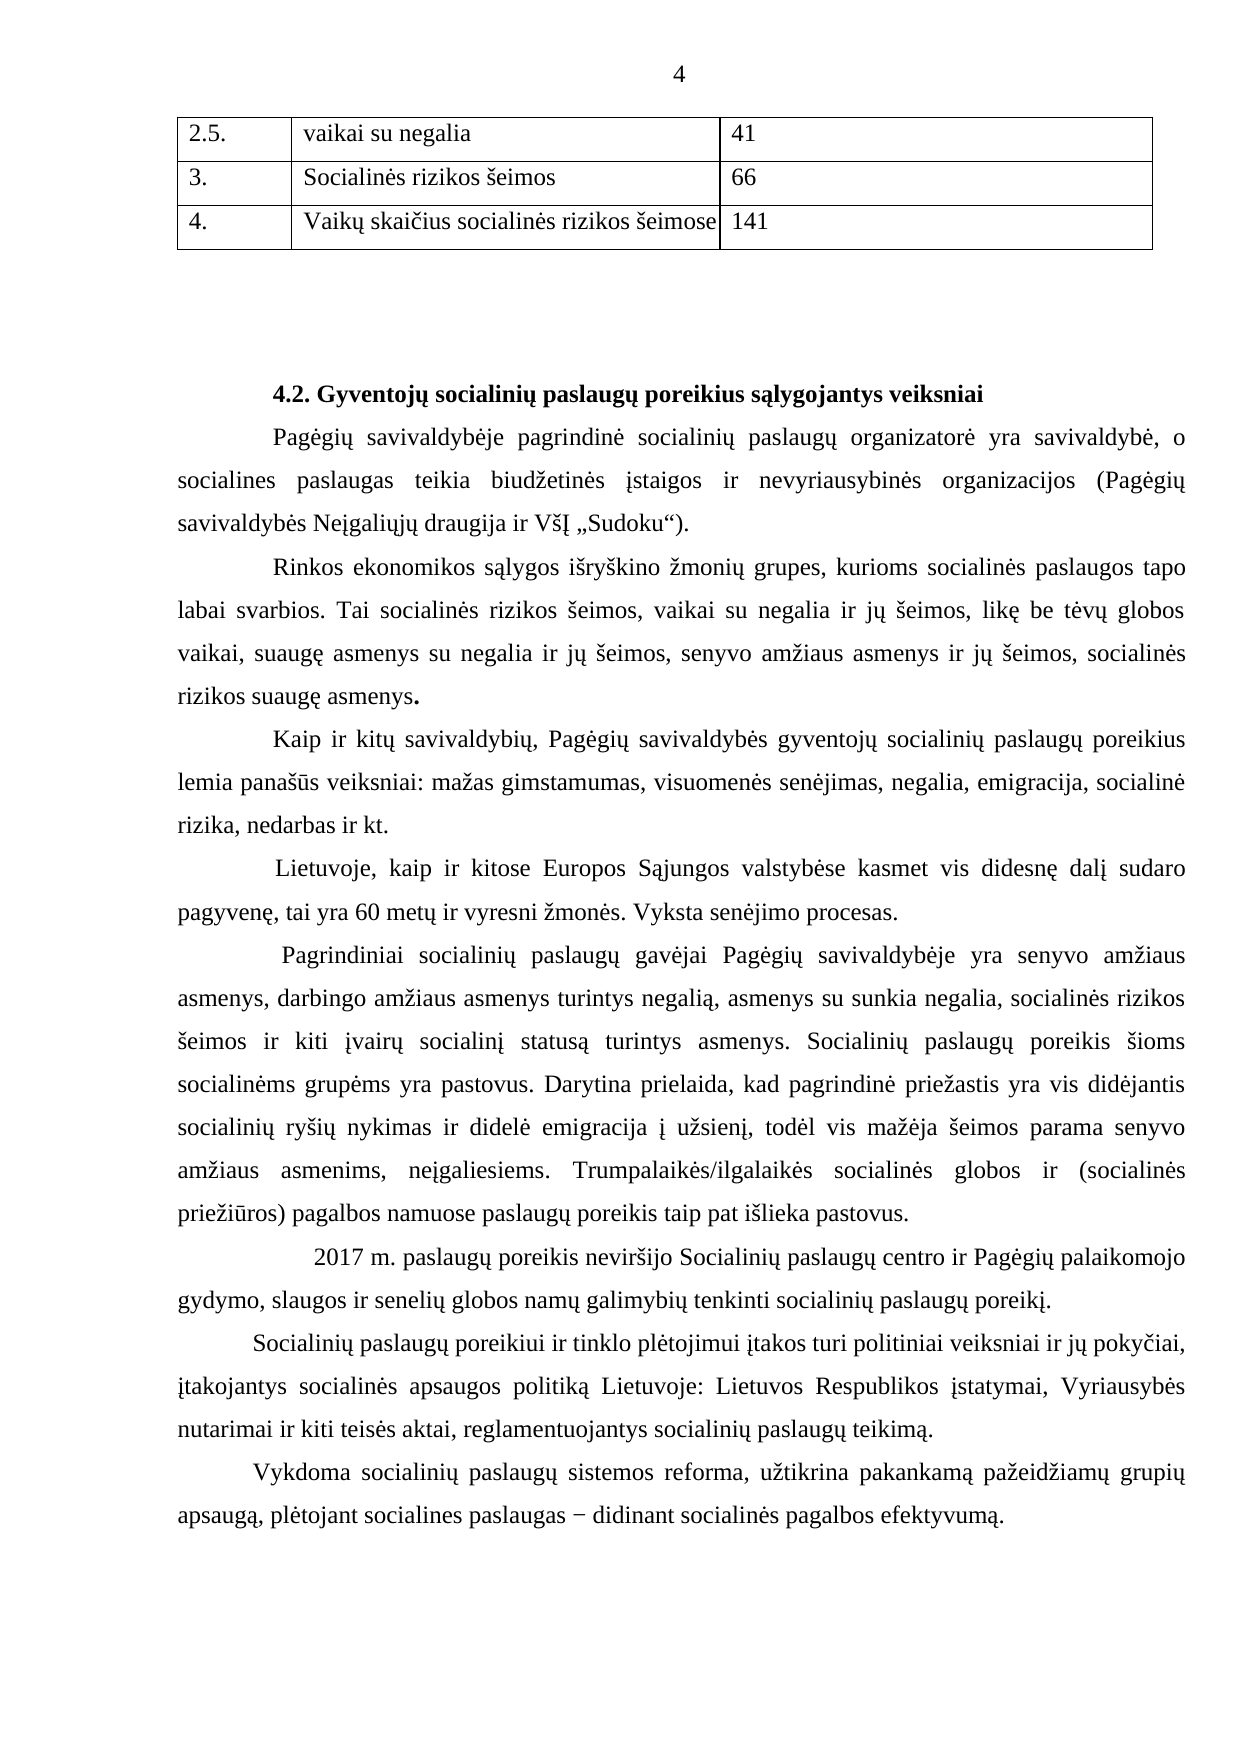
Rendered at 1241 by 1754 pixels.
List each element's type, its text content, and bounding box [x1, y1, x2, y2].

table_cell vaikai su negalia [292, 118, 719, 161]
table_cell 2.5. [178, 118, 291, 161]
text Vykdoma socialinių paslaugų sistemos reforma, užtikrina pakankamą pažeidžiamų grupių apsaugą, plėtojant socialines paslaugas − didinant socialinės pagalbos efektyvumą. [177, 1457, 1187, 1529]
table_cell Socialinės rizikos šeimos [292, 162, 719, 205]
table_cell 66 [721, 162, 1152, 205]
text 4.2. Gyventojų socialinių paslaugų poreikius sąlygojantys veiksniai [177, 379, 1240, 408]
text Pagėgių savivaldybėje pagrindinė socialinių paslaugų organizatorė yra savivaldybė, o socialines paslaugas teikia biudžetinės įstaigos ir nevyriausybinės organizacijos (Pagėgių savivaldybės Neįgaliųjų draugija ir VšĮ „Sudoku“). [177, 422, 1187, 537]
text Kaip ir kitų savivaldybių, Pagėgių savivaldybės gyventojų socialinių paslaugų poreikius lemia panašūs veiksniai: mažas gimstamumas, visuomenės senėjimas, negalia, emigracija, socialinė rizika, nedarbas ir kt. [177, 724, 1187, 839]
text Lietuvoje, kaip ir kitose Europos Sąjungos valstybėse kasmet vis didesnę dalį sudaro pagyvenę, tai yra 60 metų ir vyresni žmonės. Vyksta senėjimo procesas. [177, 853, 1186, 925]
text 2017 m. paslaugų poreikis neviršijo Socialinių paslaugų centro ir Pagėgių palaikomojo gydymo, slaugos ir senelių globos namų galimybių tenkinti socialinių paslaugų poreikį. [177, 1242, 1186, 1313]
table_cell 4. [178, 206, 291, 249]
text Pagrindiniai socialinių paslaugų gavėjai Pagėgių savivaldybėje yra senyvo amžiaus asmenys, darbingo amžiaus asmenys turintys negalią, asmenys su sunkia negalia, socialinės rizikos šeimos ir kiti įvairų socialinį statusą turintys asmenys. Socialinių paslaugų poreikis šioms socialinėms grupėms yra pastovus. Darytina prielaida, kad pagrindinė priežastis yra vis didėjantis socialinių ryšių nykimas ir didelė emigracija į užsienį, todėl vis mažėja šeimos parama senyvo amžiaus asmenims, neįgaliesiems. Trumpalaikės/ilgalaikės socialinės globos ir (socialinės priežiūros) pagalbos namuose paslaugų poreikis taip pat išlieka pastovus. [177, 940, 1186, 1227]
table_cell 41 [721, 118, 1152, 161]
table_cell Vaikų skaičius socialinės rizikos šeimose [292, 206, 719, 249]
text Socialinių paslaugų poreikiui ir tinklo plėtojimui įtakos turi politiniai veiksniai ir jų pokyčiai, įtakojantys socialinės apsaugos politiką Lietuvoje: Lietuvos Respublikos įstatymai, Vyriausybės nutarimai ir kiti teisės aktai, reglamentuojantys socialinių paslaugų teikimą. [177, 1328, 1187, 1443]
table_cell 3. [178, 162, 291, 205]
table_cell 141 [721, 206, 1152, 249]
text Rinkos ekonomikos sąlygos išryškino žmonių grupes, kurioms socialinės paslaugos tapo labai svarbios. Tai socialinės rizikos šeimos, vaikai su negalia ir jų šeimos, likę be tėvų globos vaikai, suaugę asmenys su negalia ir jų šeimos, senyvo amžiaus asmenys ir jų šeimos, socialinės rizikos suaugę asmenys. [177, 552, 1187, 710]
